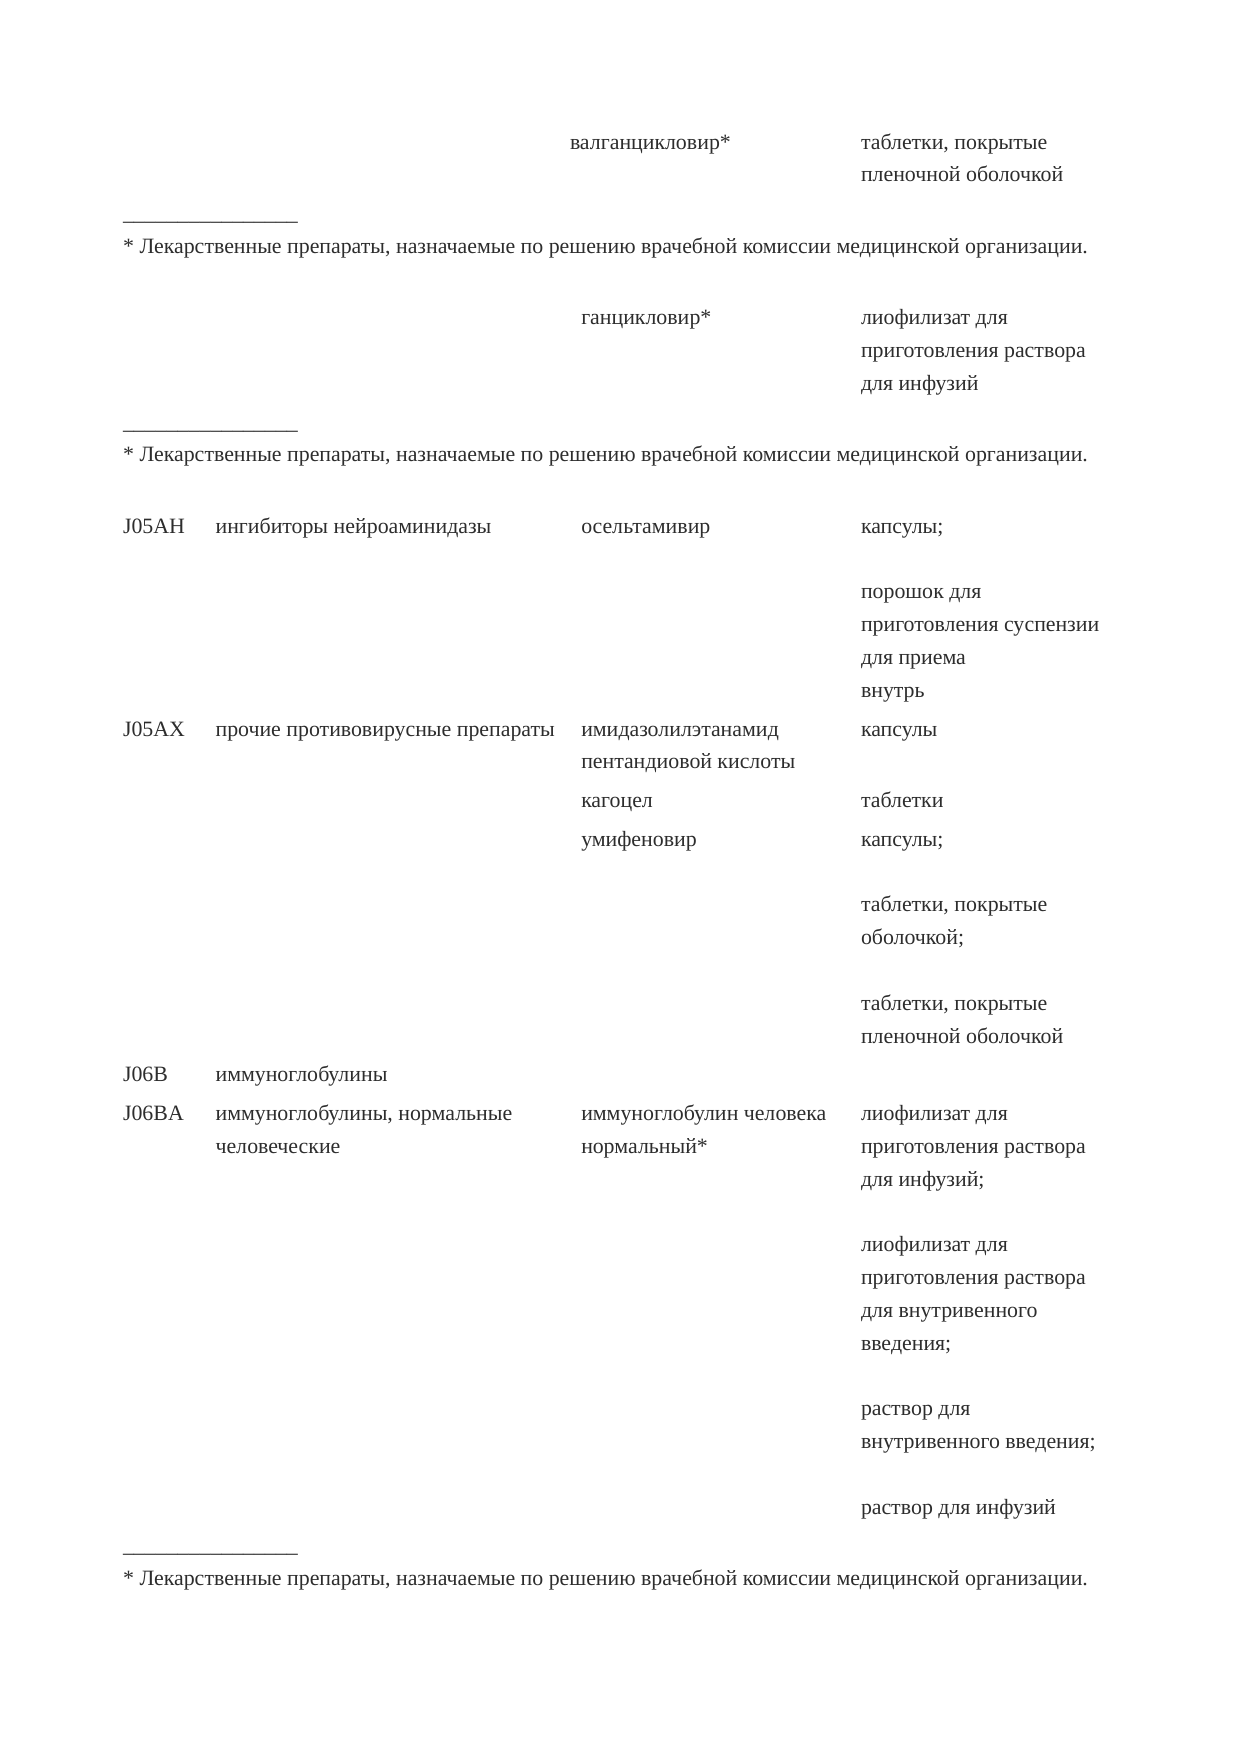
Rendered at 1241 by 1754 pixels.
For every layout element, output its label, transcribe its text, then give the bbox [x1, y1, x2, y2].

table_cell ________________ * Лекарственные препараты, назначаемые по решению врачебной комиссии медицинской организации. [120, 398, 1107, 502]
table_cell прочие противовирусные препараты [213, 705, 578, 777]
table_cell капсулы [858, 705, 1107, 777]
table_cell капсулы; порошок для приготовления суспензии для приема внутрь [858, 503, 1107, 705]
table_cell [1108, 118, 1124, 189]
table_cell [1108, 1089, 1124, 1522]
table_cell [1108, 190, 1124, 294]
table_cell [1108, 1522, 1124, 1626]
table_cell J05AX [120, 705, 212, 777]
table_cell таблетки [858, 777, 1107, 815]
table_cell капсулы; таблетки, покрытые оболочкой; таблетки, покрытые пленочной оболочкой [858, 815, 1107, 1051]
table_cell [578, 1051, 858, 1089]
table_cell умифеновир [578, 815, 858, 1051]
table_cell J06BA [120, 1089, 212, 1522]
table_cell [1108, 1051, 1124, 1089]
table_cell иммуноглобулины, нормальные человеческие [213, 1089, 578, 1522]
table_cell J06B [120, 1051, 212, 1089]
table_cell [213, 777, 578, 815]
table_cell лиофилизат для приготовления раствора для инфузий; лиофилизат для приготовления раствора для внутривенного введения; раствор для внутривенного введения; раствор для инфузий [858, 1089, 1107, 1522]
table_cell ганцикловир* [578, 294, 858, 398]
table_cell [120, 777, 212, 815]
table_cell лиофилизат для приготовления раствора для инфузий [858, 294, 1107, 398]
table_cell [1108, 294, 1124, 398]
table_cell [120, 118, 212, 189]
table_cell [1108, 777, 1124, 815]
table_cell [213, 294, 578, 398]
table_cell [120, 815, 212, 1051]
table_cell [1108, 815, 1124, 1051]
table_cell [858, 1051, 1107, 1089]
table_cell иммуноглобулин человека нормальный* [578, 1089, 858, 1522]
table_cell [1108, 705, 1124, 777]
table_cell осельтамивир [578, 503, 858, 705]
table_cell ________________ * Лекарственные препараты, назначаемые по решению врачебной комиссии медицинской организации. [120, 190, 1107, 294]
table_cell [120, 294, 212, 398]
table_cell [213, 118, 567, 189]
table_cell ингибиторы нейроаминидазы [213, 503, 578, 705]
table_cell [1108, 503, 1124, 705]
table_cell имидазолилэтанамид пентандиовой кислоты [578, 705, 858, 777]
table_cell кагоцел [578, 777, 858, 815]
table_cell J05AH [120, 503, 212, 705]
table_cell таблетки, покрытые пленочной оболочкой [858, 118, 1107, 189]
table_cell [213, 815, 578, 1051]
table_cell [1108, 398, 1124, 502]
table_cell ________________ * Лекарственные препараты, назначаемые по решению врачебной комиссии медицинской организации. [120, 1522, 1107, 1626]
table_cell валганцикловир* [567, 118, 858, 189]
table_cell иммуноглобулины [213, 1051, 578, 1089]
